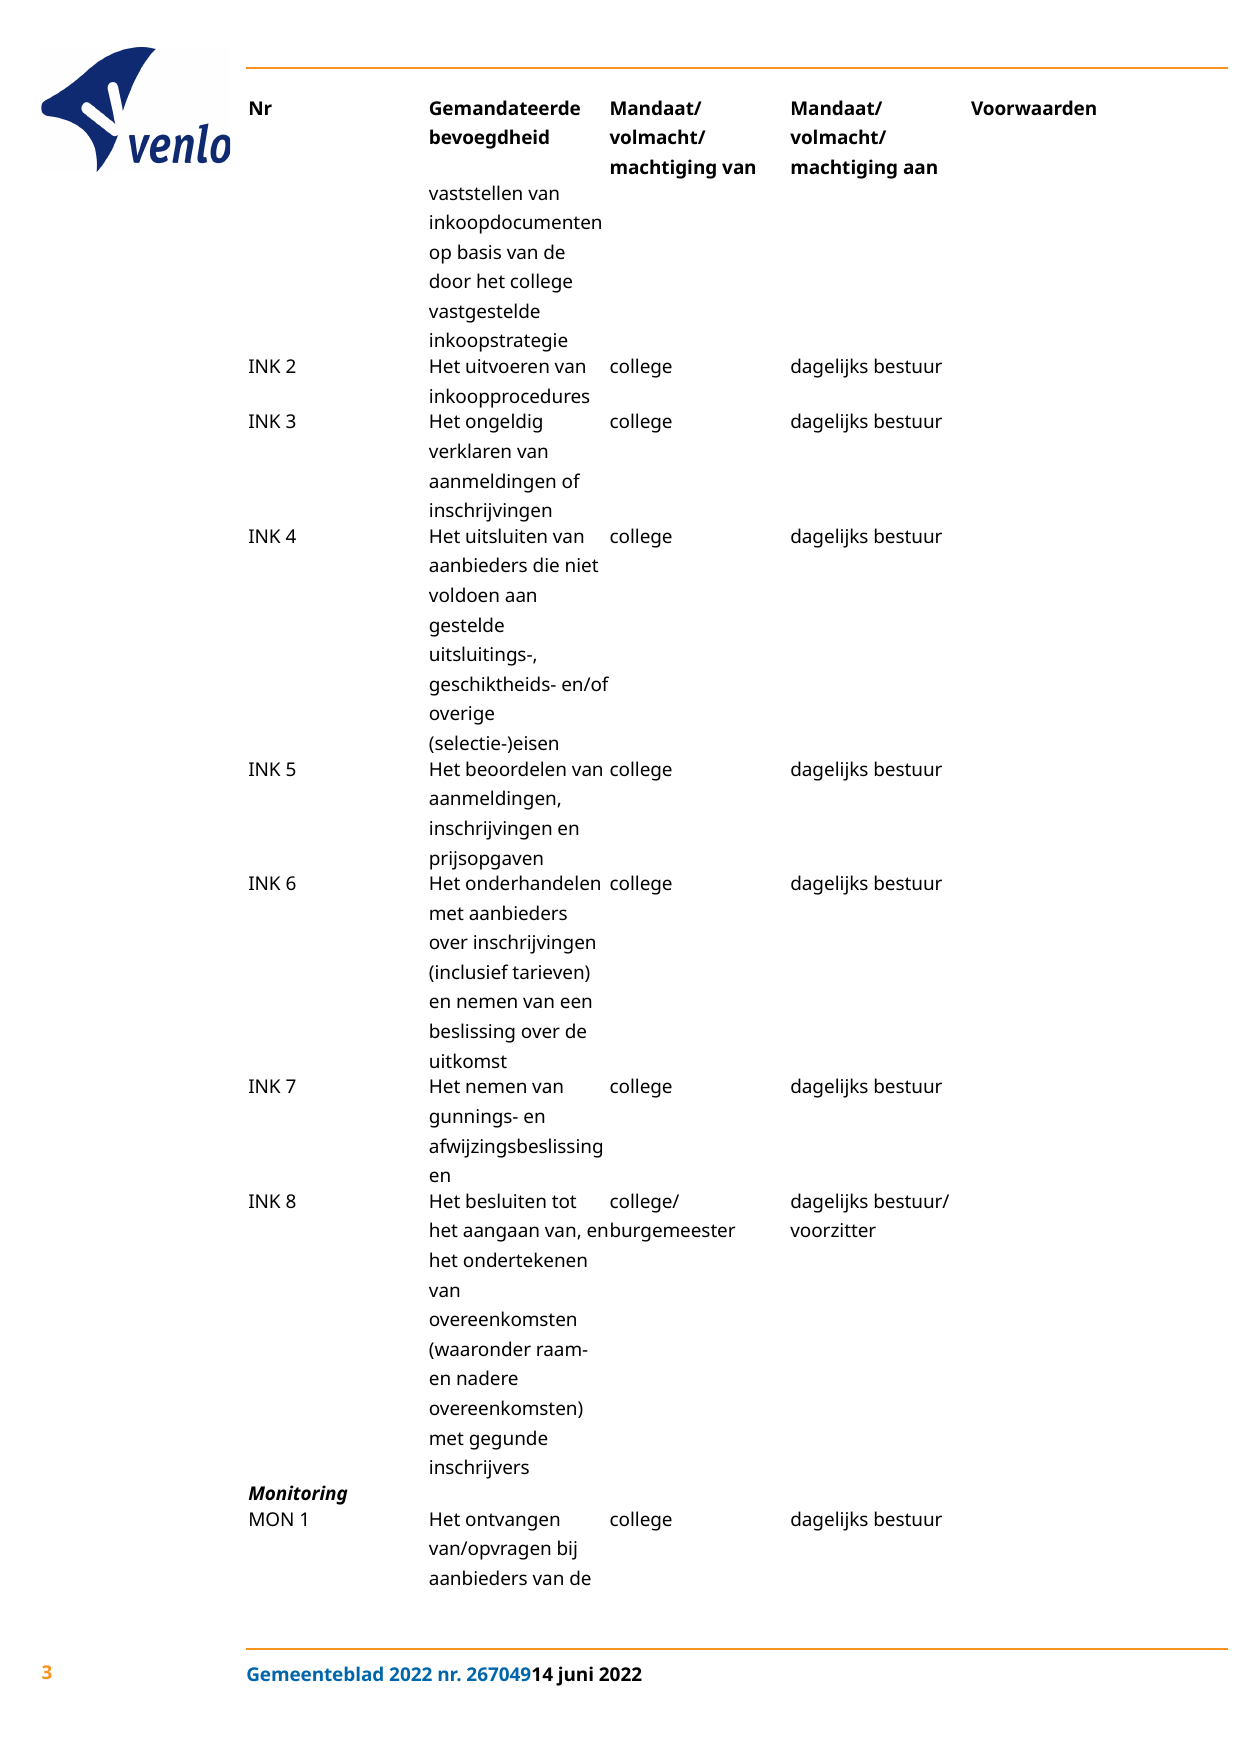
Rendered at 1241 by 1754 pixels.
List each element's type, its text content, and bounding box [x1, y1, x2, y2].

table_cell college [609, 1074, 790, 1188]
table_cell dagelijks bestuur [790, 870, 971, 1074]
table_cell INK 2 [248, 353, 429, 409]
table_cell [790, 180, 971, 353]
table_cell dagelijks bestuur [790, 756, 971, 870]
table_cell dagelijks bestuur [790, 353, 971, 409]
table_cell college/ burgemeester [609, 1188, 790, 1480]
table_cell [971, 409, 1152, 523]
table_cell vaststellen van inkoopdocumenten op basis van de door het college vastgestelde inkoopstrategie [429, 180, 609, 353]
table_cell [971, 1074, 1152, 1188]
table_cell dagelijks bestuur [790, 523, 971, 756]
table_cell college [609, 353, 790, 409]
table_cell [971, 1188, 1152, 1480]
table_cell [248, 180, 429, 353]
table_cell Het nemen van gunnings- en afwijzingsbeslissingen [429, 1074, 609, 1188]
table_cell Het uitsluiten van aanbieders die niet voldoen aan gestelde uitsluitings-, geschiktheids- en/of overige (selectie-)eisen [429, 523, 609, 756]
table_cell dagelijks bestuur [790, 409, 971, 523]
table_cell dagelijks bestuur/ voorzitter [790, 1188, 971, 1480]
table_cell [971, 523, 1152, 756]
table_header Voorwaarden [971, 95, 1152, 180]
table_cell MON 1 [248, 1506, 429, 1591]
table_header Gemandateerde bevoegdheid [429, 95, 609, 180]
table_header Nr [248, 95, 429, 180]
table_cell Het ontvangen van/opvragen bij aanbieders van de [429, 1506, 609, 1591]
table_cell college [609, 409, 790, 523]
table_cell [609, 180, 790, 353]
table_cell [971, 870, 1152, 1074]
table_cell dagelijks bestuur [790, 1506, 971, 1591]
table_cell INK 4 [248, 523, 429, 756]
table_cell INK 3 [248, 409, 429, 523]
table_cell [971, 756, 1152, 870]
picture [41, 47, 231, 172]
table_cell Het ongeldig verklaren van aanmeldingen of inschrijvingen [429, 409, 609, 523]
table_cell [971, 1506, 1152, 1591]
table_cell dagelijks bestuur [790, 1074, 971, 1188]
table_cell college [609, 523, 790, 756]
table_cell INK 6 [248, 870, 429, 1074]
table_cell college [609, 870, 790, 1074]
table_cell Het besluiten tot het aangaan van, en het ondertekenen van overeenkomsten (waaronder raam- en nadere overeenkomsten) met gegunde inschrijvers [429, 1188, 609, 1480]
table_cell college [609, 1506, 790, 1591]
table_cell [971, 353, 1152, 409]
table_cell college [609, 756, 790, 870]
table_cell [971, 180, 1152, 353]
table_cell INK 5 [248, 756, 429, 870]
table_cell Monitoring [248, 1480, 1152, 1506]
table_cell Het beoordelen van aanmeldingen, inschrijvingen en prijsopgaven [429, 756, 609, 870]
table_cell Het uitvoeren van inkoopprocedures [429, 353, 609, 409]
table_header Mandaat/volmacht/machtiging van [609, 95, 790, 180]
table_header Mandaat/volmacht/machtiging aan [790, 95, 971, 180]
table_cell INK 8 [248, 1188, 429, 1480]
table_cell INK 7 [248, 1074, 429, 1188]
table_cell Het onderhandelen met aanbieders over inschrijvingen (inclusief tarieven) en nemen van een beslissing over de uitkomst [429, 870, 609, 1074]
